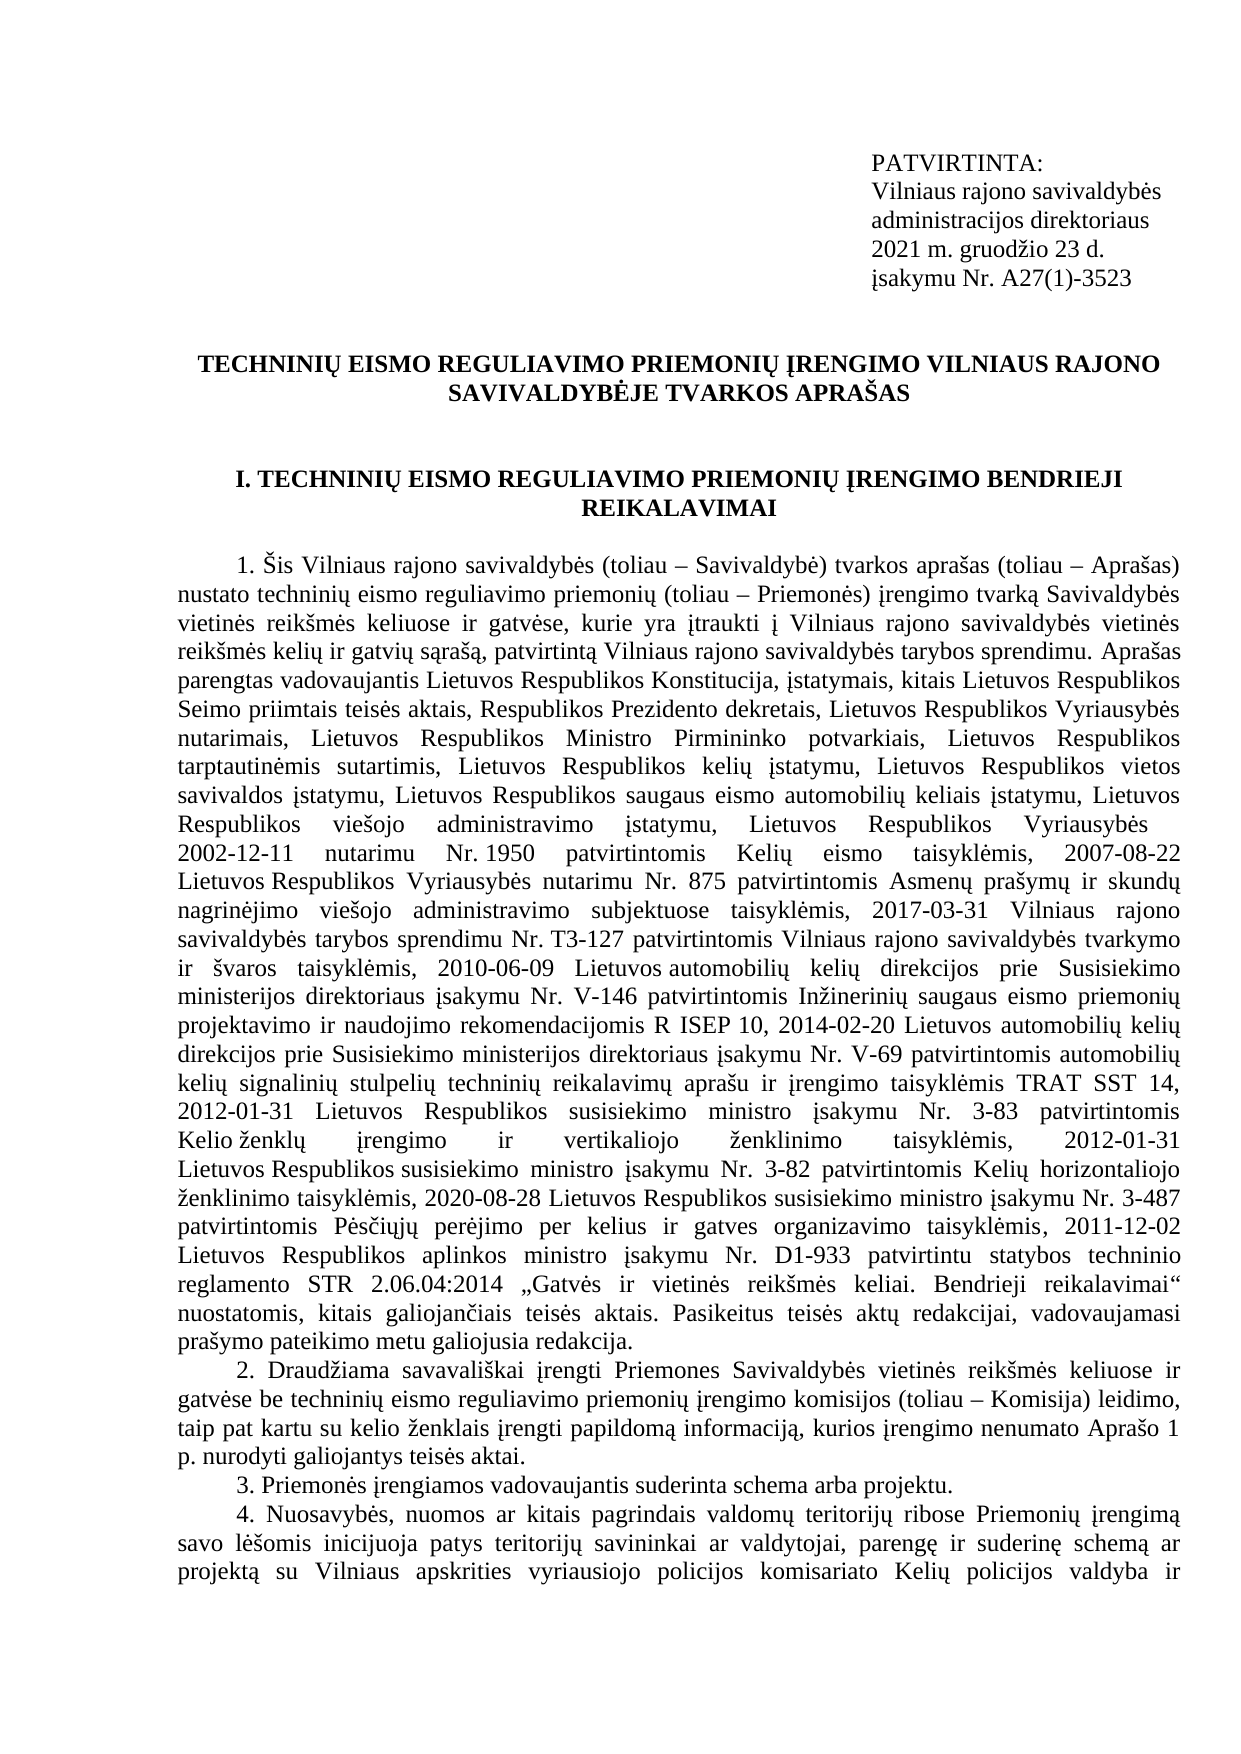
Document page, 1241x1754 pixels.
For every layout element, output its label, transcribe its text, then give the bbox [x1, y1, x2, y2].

text įsakymu Nr. A27(1)-3523 [871, 263, 1181, 291]
text TECHNINIŲ EISMO REGULIAVIMO PRIEMONIŲ ĮRENGIMO VILNIAUS RAJONO SAVIVALDYBĖJE TVARKOS APRAŠAS [177, 349, 1181, 406]
text 1. Šis Vilniaus rajono savivaldybės (toliau – Savivaldybė) tvarkos aprašas (toliau – Aprašas) nustato techninių eismo reguliavimo priemonių (toliau – Priemonės) įrengimo tvarką Savivaldybės vietinės reikšmės keliuose ir gatvėse, kurie yra įtraukti į Vilniaus rajono savivaldybės vietinės reikšmės kelių ir gatvių sąrašą, patvirtintą Vilniaus rajono savivaldybės tarybos sprendimu. Aprašas parengtas vadovaujantis Lietuvos Respublikos Konstitucija, įstatymais, kitais Lietuvos Respublikos Seimo priimtais teisės aktais, Respublikos Prezidento dekretais, Lietuvos Respublikos Vyriausybės nutarimais, Lietuvos Respublikos Ministro Pirmininko potvarkiais, Lietuvos Respublikos tarptautinėmis sutartimis, Lietuvos Respublikos kelių įstatymu, Lietuvos Respublikos vietos savivaldos įstatymu, Lietuvos Respublikos saugaus eismo automobilių keliais įstatymu, Lietuvos Respublikos viešojo administravimo įstatymu, Lietuvos Respublikos Vyriausybės 2002-12-11 nutarimu Nr. 1950 patvirtintomis Kelių eismo taisyklėmis, 2007-08-22 Lietuvos Respublikos Vyriausybės nutarimu Nr. 875 patvirtintomis Asmenų prašymų ir skundų nagrinėjimo viešojo administravimo subjektuose taisyklėmis, 2017-03-31 Vilniaus rajono savivaldybės tarybos sprendimu Nr. T3-127 patvirtintomis Vilniaus rajono savivaldybės tvarkymo ir švaros taisyklėmis, 2010-06-09 Lietuvos automobilių kelių direkcijos prie Susisiekimo ministerijos direktoriaus įsakymu Nr. V-146 patvirtintomis Inžinerinių saugaus eismo priemonių projektavimo ir naudojimo rekomendacijomis R ISEP 10, 2014-02-20 Lietuvos automobilių kelių direkcijos prie Susisiekimo ministerijos direktoriaus įsakymu Nr. V-69 patvirtintomis automobilių kelių signalinių stulpelių techninių reikalavimų aprašu ir įrengimo taisyklėmis TRAT SST 14, 2012-01-31 Lietuvos Respublikos susisiekimo ministro įsakymu Nr. 3-83 patvirtintomis Kelio ženklų įrengimo ir vertikaliojo ženklinimo taisyklėmis, 2012-01-31 Lietuvos Respublikos susisiekimo ministro įsakymu Nr. 3-82 patvirtintomis Kelių horizontaliojo ženklinimo taisyklėmis, 2020-08-28 Lietuvos Respublikos susisiekimo ministro įsakymu Nr. 3-487 patvirtintomis Pėsčiųjų perėjimo per kelius ir gatves organizavimo taisyklėmis, 2011-12-02 Lietuvos Respublikos aplinkos ministro įsakymu Nr. D1-933 patvirtintu statybos techninio reglamento STR 2.06.04:2014 „Gatvės ir vietinės reikšmės keliai. Bendrieji reikalavimai“ nuostatomis, kitais galiojančiais teisės aktais. Pasikeitus teisės aktų redakcijai, vadovaujamasi prašymo pateikimo metu galiojusia redakcija. [177, 550, 1181, 1355]
text 4. Nuosavybės, nuomos ar kitais pagrindais valdomų teritorijų ribose Priemonių įrengimą savo lėšomis inicijuoja patys teritorijų savininkai ar valdytojai, parengę ir suderinę schemą ar projektą su Vilniaus apskrities vyriausiojo policijos komisariato Kelių policijos valdyba ir [177, 1499, 1181, 1585]
text administracijos direktoriaus [871, 205, 1181, 234]
text 2021 m. gruodžio 23 d. [871, 234, 1181, 263]
text 2. Draudžiama savavališkai įrengti Priemones Savivaldybės vietinės reikšmės keliuose ir gatvėse be techninių eismo reguliavimo priemonių įrengimo komisijos (toliau – Komisija) leidimo, taip pat kartu su kelio ženklais įrengti papildomą informaciją, kurios įrengimo nenumato Aprašo 1 p. nurodyti galiojantys teisės aktai. [177, 1355, 1181, 1470]
text Vilniaus rajono savivaldybės [871, 176, 1181, 205]
text I. TECHNINIŲ EISMO REGULIAVIMO PRIEMONIŲ ĮRENGIMO BENDRIEJI REIKALAVIMAI [177, 464, 1181, 521]
text 3. Priemonės įrengiamos vadovaujantis suderinta schema arba projektu. [177, 1470, 1181, 1499]
text PATVIRTINTA: [871, 148, 1181, 176]
